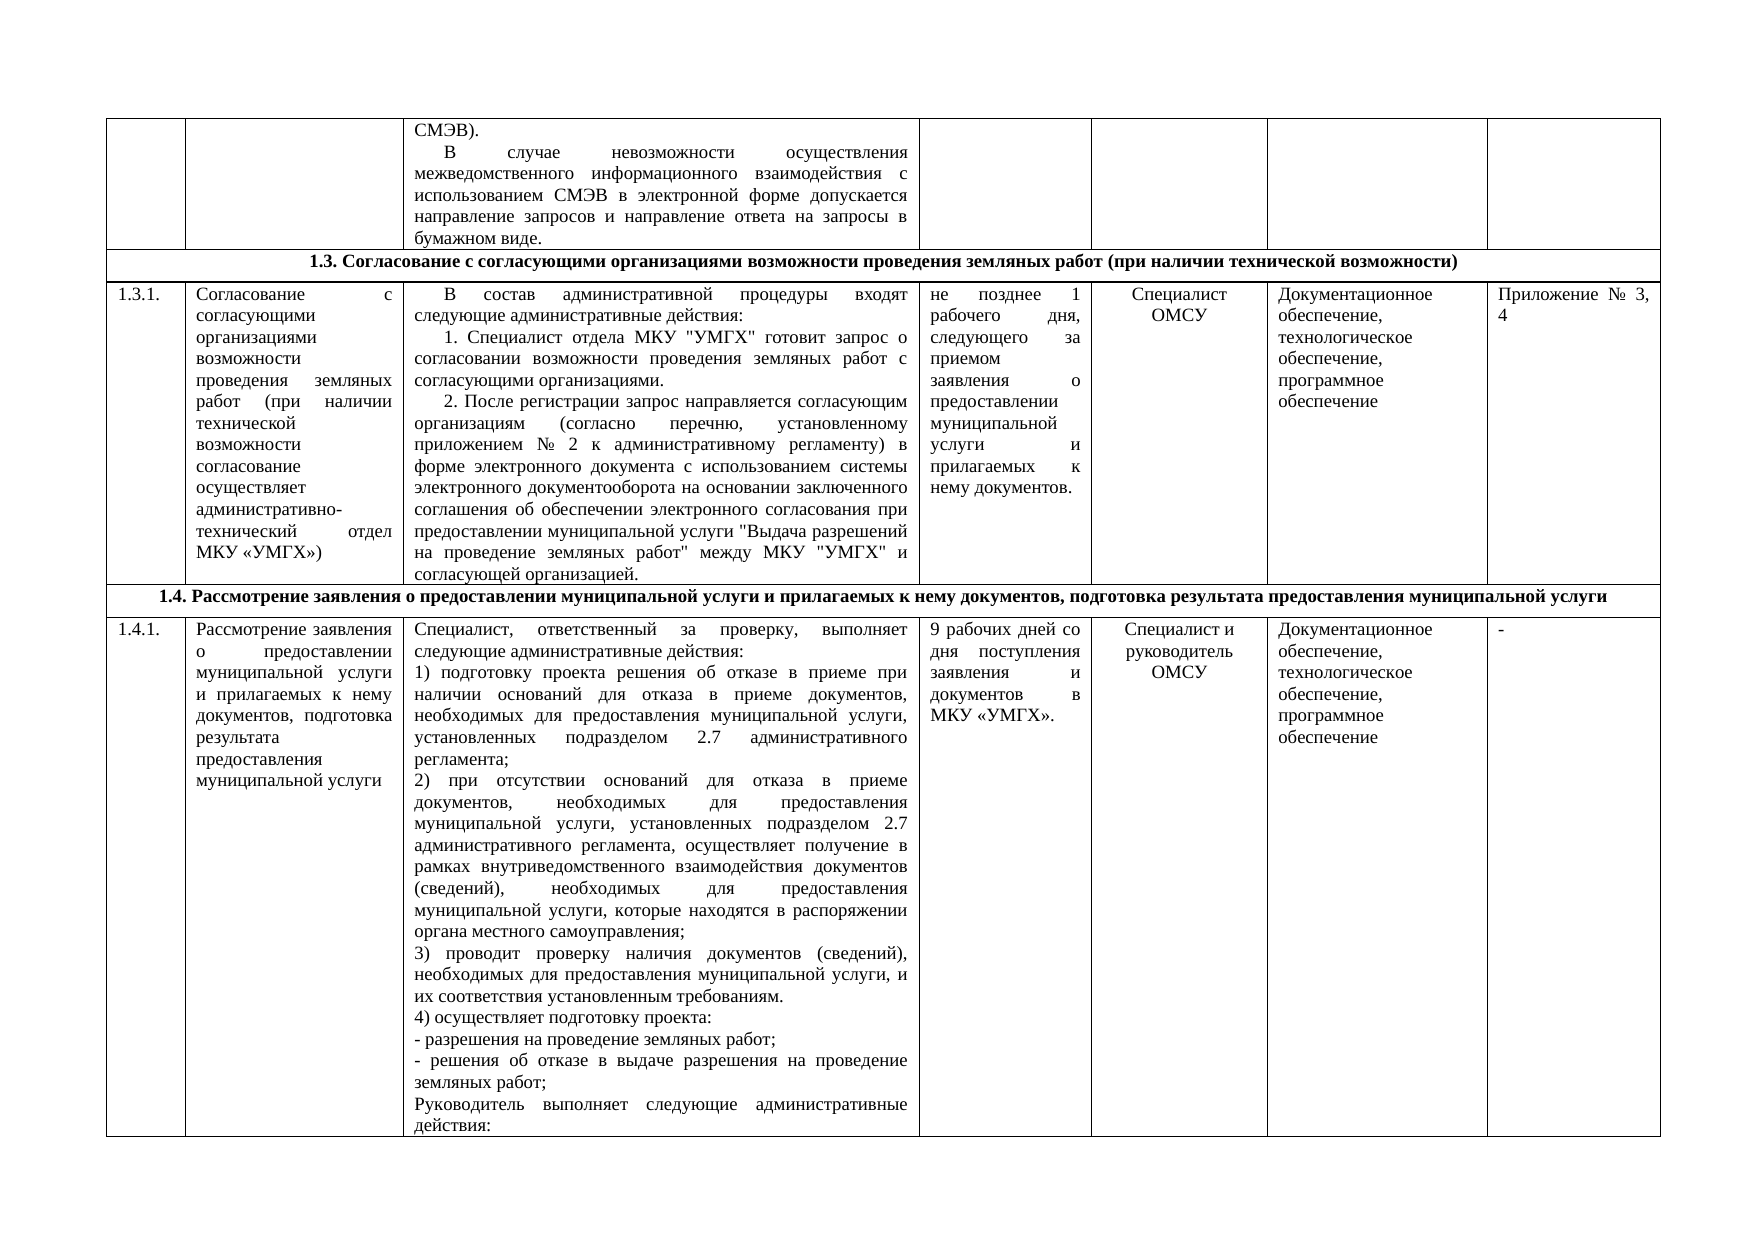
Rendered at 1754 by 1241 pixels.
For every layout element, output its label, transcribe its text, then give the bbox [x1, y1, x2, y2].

table_cell [920, 119, 1091, 248]
table_cell 1.4. Рассмотрение заявления о предоставлении муниципальной услуги и прилагаемых к нему документов, подготовка результата предоставления муниципальной услуги [107, 585, 1660, 617]
table_cell [1092, 119, 1267, 248]
table_cell Документационное обеспечение, технологическое обеспечение, программное обеспечение [1268, 618, 1487, 1136]
table_cell 1.4.1. [107, 618, 185, 1136]
table_cell Рассмотрение заявления о предоставлении муниципальной услуги и прилагаемых к нему документов, подготовка результата предоставления муниципальной услуги [186, 618, 403, 1136]
table_cell [1268, 119, 1487, 248]
table_cell [107, 119, 185, 248]
table_cell не позднее 1 рабочего дня, следующего за приемом заявления о предоставлении муниципальной услуги и прилагаемых к нему документов. [920, 283, 1091, 584]
table_cell Специалист ОМСУ [1092, 283, 1267, 584]
table_cell - [1488, 618, 1660, 1136]
table_cell 1.3.1. [107, 283, 185, 584]
table_cell Специалист, ответственный за проверку, выполняет следующие административные действия: 1) подготовку проекта решения об отказе в приеме при наличии оснований для отказа в приеме документов, необходимых для предоставления муниципальной услуги, установленных подразделом 2.7 административного регламента; 2) при отсутствии оснований для отказа в приеме документов, необходимых для предоставления муниципальной услуги, установленных подразделом 2.7 административного регламента, осуществляет получение в рамках внутриведомственного взаимодействия документов (сведений), необходимых для предоставления муниципальной услуги, которые находятся в распоряжении органа местного самоуправления; 3) проводит проверку наличия документов (сведений), необходимых для предоставления муниципальной услуги, и их соответствия установленным требованиям. 4) осуществляет подготовку проекта: - разрешения на проведение земляных работ; - решения об отказе в выдаче разрешения на проведение земляных работ; Руководитель выполняет следующие административные действия: [404, 618, 919, 1136]
table_cell В состав административной процедуры входят следующие административные действия: 1. Специалист отдела МКУ "УМГХ" готовит запрос о согласовании возможности проведения земляных работ с согласующими организациями. 2. После регистрации запрос направляется согласующим организациям (согласно перечню, установленному приложением № 2 к административному регламенту) в форме электронного документа с использованием системы электронного документооборота на основании заключенного соглашения об обеспечении электронного согласования при предоставлении муниципальной услуги "Выдача разрешений на проведение земляных работ" между МКУ "УМГХ" и согласующей организацией. [404, 283, 919, 584]
table_cell 9 рабочих дней со дня поступления заявления и документов в МКУ «УМГХ». [920, 618, 1091, 1136]
table_cell Согласование с согласующими организациями возможности проведения земляных работ (при наличии технической возможности согласование осуществляет административно-технический отдел МКУ «УМГХ») [186, 283, 403, 584]
table_cell [186, 119, 403, 248]
table_cell Документационное обеспечение, технологическое обеспечение, программное обеспечение [1268, 283, 1487, 584]
table_cell - [1488, 119, 1660, 248]
table_cell Приложение № 3, 4 [1488, 283, 1660, 584]
table_cell - СМЭВ). В случае невозможности осуществления межведомственного информационного взаимодействия с использованием СМЭВ в электронной форме допускается направление запросов и направление ответа на запросы в бумажном виде. [404, 119, 919, 248]
table_cell 1.3. Согласование с согласующими организациями возможности проведения земляных работ (при наличии технической возможности) [107, 250, 1660, 281]
table_cell Специалист и руководитель ОМСУ [1092, 618, 1267, 1136]
